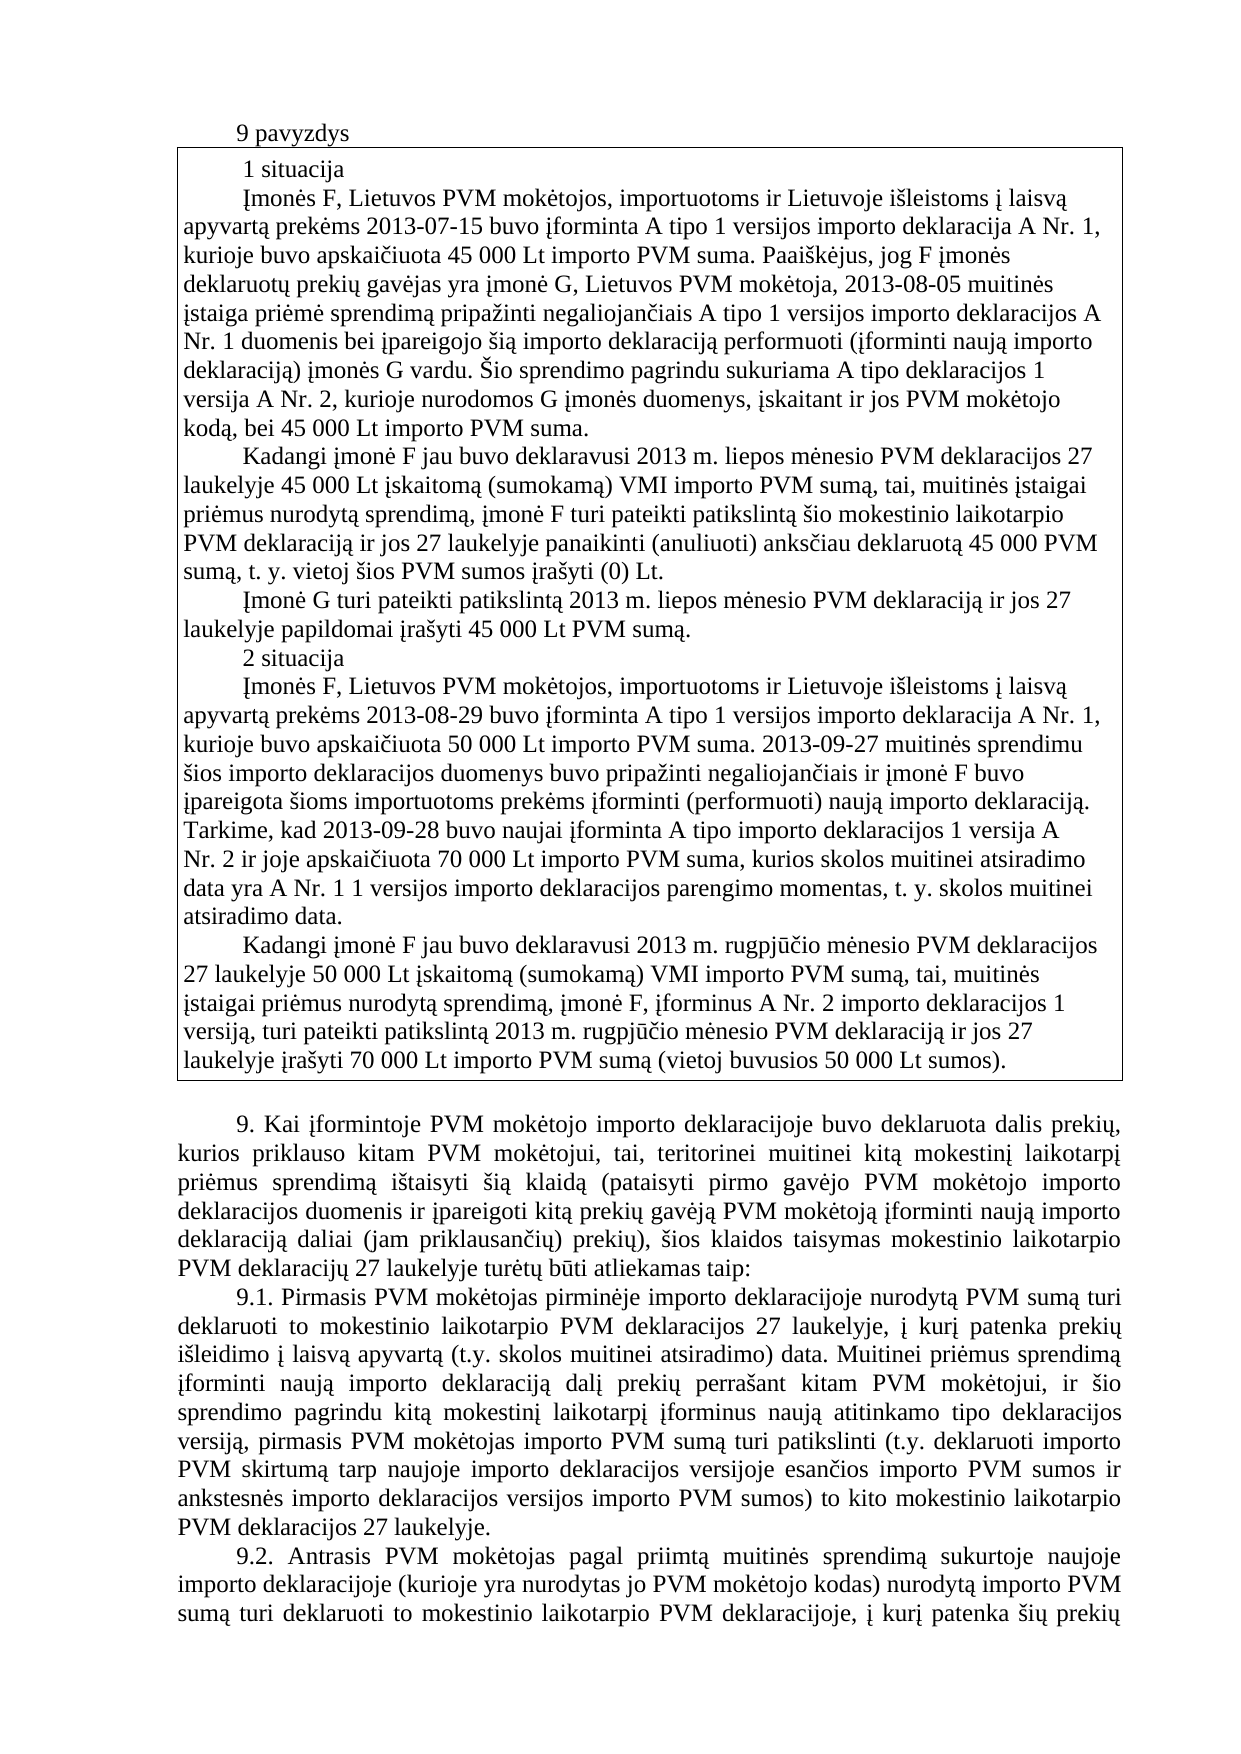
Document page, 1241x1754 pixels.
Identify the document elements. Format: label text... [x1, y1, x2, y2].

table_header 1 situacija Įmonės F, Lietuvos PVM mokėtojos, importuotoms ir Lietuvoje išleistoms į laisvą apyvartą prekėms 2013-07-15 buvo įforminta A tipo 1 versijos importo deklaracija A Nr. 1, kurioje buvo apskaičiuota 45 000 Lt importo PVM suma. Paaiškėjus, jog F įmonės deklaruotų prekių gavėjas yra įmonė G, Lietuvos PVM mokėtoja, 2013-08-05 muitinės įstaiga priėmė sprendimą pripažinti negaliojančiais A tipo 1 versijos importo deklaracijos A Nr. 1 duomenis bei įpareigojo šią importo deklaraciją performuoti (įforminti naują importo deklaraciją) įmonės G vardu. Šio sprendimo pagrindu sukuriama A tipo deklaracijos 1 versija A Nr. 2, kurioje nurodomos G įmonės duomenys, įskaitant ir jos PVM mokėtojo kodą, bei 45 000 Lt importo PVM suma. Kadangi įmonė F jau buvo deklaravusi 2013 m. liepos mėnesio PVM deklaracijos 27 laukelyje 45 000 Lt įskaitomą (sumokamą) VMI importo PVM sumą, tai, muitinės įstaigai priėmus nurodytą sprendimą, įmonė F turi pateikti patikslintą šio mokestinio laikotarpio PVM deklaraciją ir jos 27 laukelyje panaikinti (anuliuoti) anksčiau deklaruotą 45 000 PVM sumą, t. y. vietoj šios PVM sumos įrašyti (0) Lt. Įmonė G turi pateikti patikslintą 2013 m. liepos mėnesio PVM deklaraciją ir jos 27 laukelyje papildomai įrašyti 45 000 Lt PVM sumą. 2 situacija Įmonės F, Lietuvos PVM mokėtojos, importuotoms ir Lietuvoje išleistoms į laisvą apyvartą prekėms 2013-08-29 buvo įforminta A tipo 1 versijos importo deklaracija A Nr. 1, kurioje buvo apskaičiuota 50 000 Lt importo PVM suma. 2013-09-27 muitinės sprendimu šios importo deklaracijos duomenys buvo pripažinti negaliojančiais ir įmonė F buvo įpareigota šioms importuotoms prekėms įforminti (performuoti) naują importo deklaraciją. Tarkime, kad 2013-09-28 buvo naujai įforminta A tipo importo deklaracijos 1 versija A Nr. 2 ir joje apskaičiuota 70 000 Lt importo PVM suma, kurios skolos muitinei atsiradimo data yra A Nr. 1 1 versijos importo deklaracijos parengimo momentas, t. y. skolos muitinei atsiradimo data. Kadangi įmonė F jau buvo deklaravusi 2013 m. rugpjūčio mėnesio PVM deklaracijos 27 laukelyje 50 000 Lt įskaitomą (sumokamą) VMI importo PVM sumą, tai, muitinės įstaigai priėmus nurodytą sprendimą, įmonė F, įforminus A Nr. 2 importo deklaracijos 1 versiją, turi pateikti patikslintą 2013 m. rugpjūčio mėnesio PVM deklaraciją ir jos 27 laukelyje įrašyti 70 000 Lt importo PVM sumą (vietoj buvusios 50 000 Lt sumos). [178, 148, 1122, 1080]
text 9.2. Antrasis PVM mokėtojas pagal priimtą muitinės sprendimą sukurtoje naujoje importo deklaracijoje (kurioje yra nurodytas jo PVM mokėtojo kodas) nurodytą importo PVM sumą turi deklaruoti to mokestinio laikotarpio PVM deklaracijoje, į kurį patenka šių prekių [177, 1541, 1122, 1627]
text 9. Kai įformintoje PVM mokėtojo importo deklaracijoje buvo deklaruota dalis prekių, kurios priklauso kitam PVM mokėtojui, tai, teritorinei muitinei kitą mokestinį laikotarpį priėmus sprendimą ištaisyti šią klaidą (pataisyti pirmo gavėjo PVM mokėtojo importo deklaracijos duomenis ir įpareigoti kitą prekių gavėją PVM mokėtoją įforminti naują importo deklaraciją daliai (jam priklausančių) prekių), šios klaidos taisymas mokestinio laikotarpio PVM deklaracijų 27 laukelyje turėtų būti atliekamas taip: [177, 1109, 1122, 1282]
text 9 pavyzdys [177, 118, 1122, 147]
text 9.1. Pirmasis PVM mokėtojas pirminėje importo deklaracijoje nurodytą PVM sumą turi deklaruoti to mokestinio laikotarpio PVM deklaracijos 27 laukelyje, į kurį patenka prekių išleidimo į laisvą apyvartą (t.y. skolos muitinei atsiradimo) data. Muitinei priėmus sprendimą įforminti naują importo deklaraciją dalį prekių perrašant kitam PVM mokėtojui, ir šio sprendimo pagrindu kitą mokestinį laikotarpį įforminus naują atitinkamo tipo deklaracijos versiją, pirmasis PVM mokėtojas importo PVM sumą turi patikslinti (t.y. deklaruoti importo PVM skirtumą tarp naujoje importo deklaracijos versijoje esančios importo PVM sumos ir ankstesnės importo deklaracijos versijos importo PVM sumos) to kito mokestinio laikotarpio PVM deklaracijos 27 laukelyje. [177, 1282, 1122, 1541]
